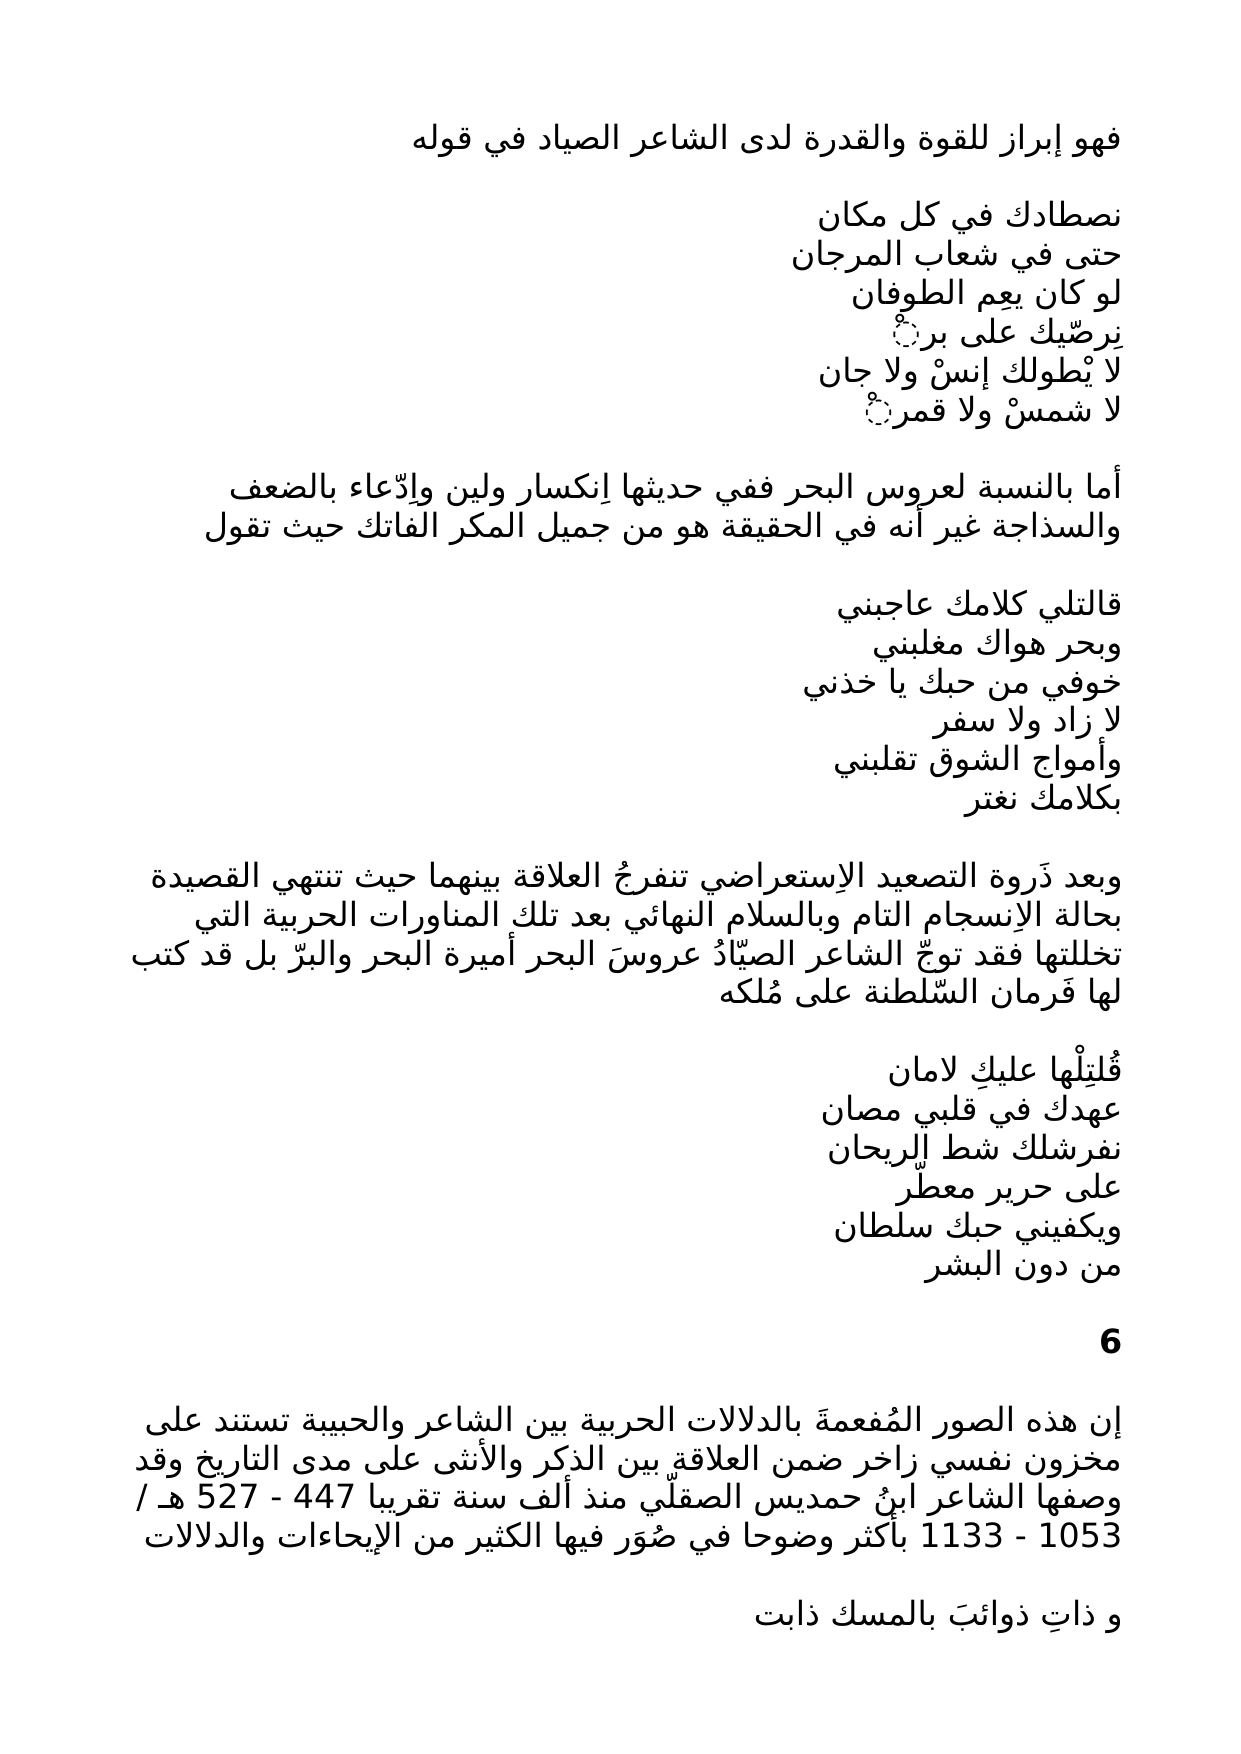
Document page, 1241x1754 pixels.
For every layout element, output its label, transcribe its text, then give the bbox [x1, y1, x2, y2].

text لو كان يعِم الطوفان [118, 273, 1122, 312]
text على حرير معطّر [118, 1167, 1122, 1206]
text وأمواج الشوق تقلبني [118, 740, 1122, 779]
text نفرشلك شط الريحان [118, 1128, 1122, 1167]
text وبحر هواك مغلبني [118, 623, 1122, 662]
text إن هذه الصور المُفعمةَ بالدلالات الحربية بين الشاعر والحبيبة تستند على مخزون نفسي زاخر ضمن العلاقة بين الذكر والأنثى على مدى التاريخ وقد وصفها الشاعر ابنُ حمديس الصقلّي منذ ألف سنة تقريبا 447 - 527 هـ / 1053 - 1133 بأكثر وضوحا في صُوَر فيها الكثير من الإيحاءات والدلالات [118, 1400, 1122, 1556]
text بكلامك نغتر [118, 779, 1122, 817]
text قُلتِلْها عليكِ لامان [118, 1051, 1122, 1089]
text و ذاتِ ذوائبَ بالمسك ذابت [118, 1594, 1122, 1633]
text حتى في شعاب المرجان [118, 235, 1122, 273]
text لا يْطولك إنسْ ولا جان [118, 351, 1122, 390]
text أما بالنسبة لعروس البحر ففي حديثها اِنكسار ولين واِدّعاء بالضعف والسذاجة غير أنه في الحقيقة هو من جميل المكر الفاتك حيث تقول [118, 468, 1122, 546]
text ْلا شمسْ ولا قمر [118, 390, 1122, 429]
text قالتلي كلامك عاجبني [118, 584, 1122, 623]
text عهدك في قلبي مصان [118, 1089, 1122, 1128]
text خوفي من حبك يا خذني [118, 662, 1122, 701]
text ْنِرصّيك على بر [118, 312, 1122, 351]
text ويكفيني حبك سلطان [118, 1206, 1122, 1245]
text ثم تمضي القصيدة في سِجل من المبارزة الكلامية تنضح بالإغراء المتبادل فهو إبراز للقوة والقدرة لدى الشاعر الصياد في قوله [118, 118, 1122, 157]
text 6 [118, 1323, 1122, 1361]
text لا زاد ولا سفر [118, 701, 1122, 740]
text نصطادك في كل مكان [118, 196, 1122, 235]
text من دون البشر [118, 1245, 1122, 1284]
text وبعد ذَروة التصعيد الاِستعراضي تنفرجُ العلاقة بينهما حيث تنتهي القصيدة بحالة الاِنسجام التام وبالسلام النهائي بعد تلك المناورات الحربية التي تخللتها فقد توجّ الشاعر الصيّادُ عروسَ البحر أميرة البحر والبرّ بل قد كتب لها فَرمان السّلطنة على مُلكه [118, 856, 1122, 1012]
